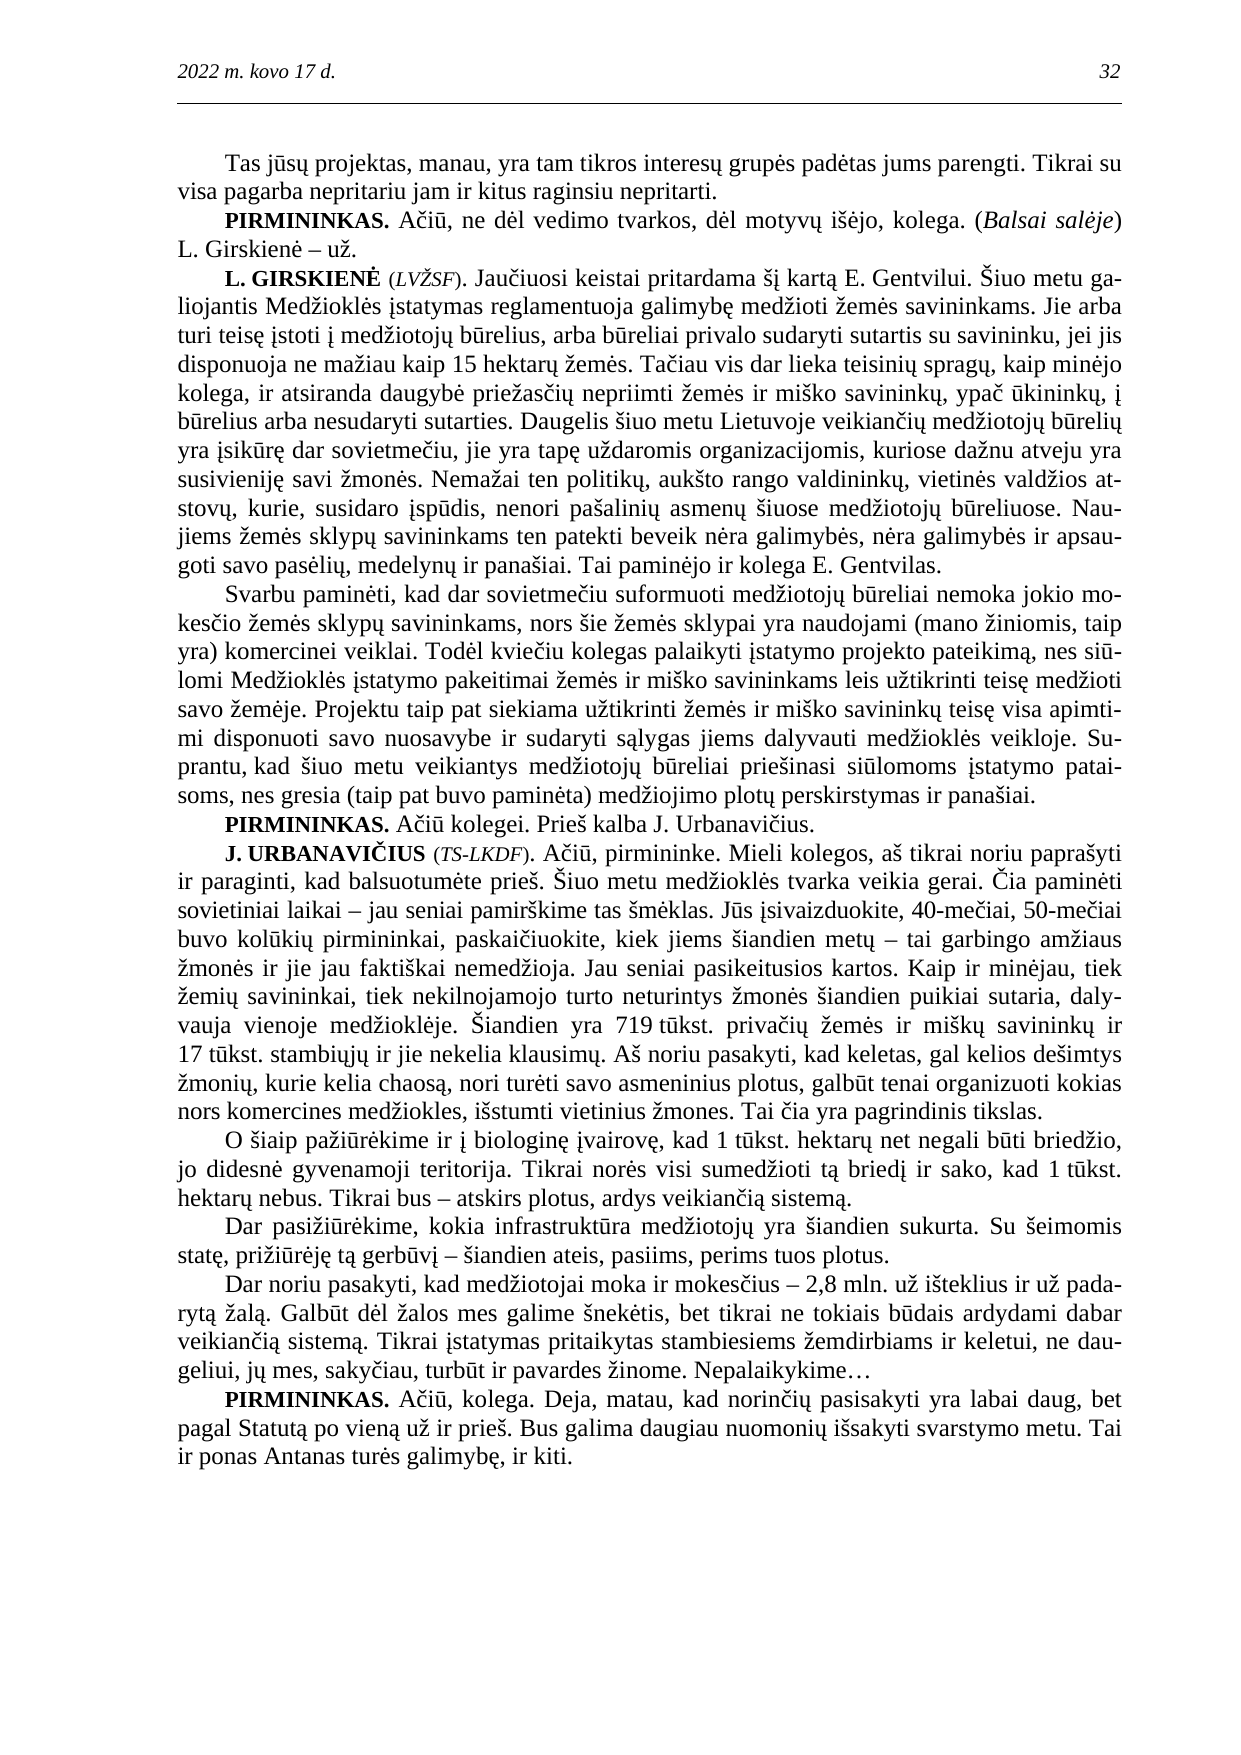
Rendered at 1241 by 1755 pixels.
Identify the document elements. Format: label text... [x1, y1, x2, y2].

text PIRMININKAS. Ačiū ko­le­gei. Prieš kal­ba J. Ur­ba­na­vi­čius. [177, 809, 1122, 838]
text L. GIRSKIENĖ (LVŽSF). Jau­čiuo­si keis­tai pri­tar­da­ma šį kar­tą E. Gent­vi­lui. Šiuo me­tu ga­lio­jan­tis Me­džiok­lės įsta­ty­mas reg­la­men­tuo­ja ga­li­my­bę me­džio­ti že­mės sa­vi­nin­kams. Jie ar­ba tu­ri tei­sę įsto­ti į me­džio­to­jų bū­re­lius, ar­ba bū­re­liai pri­va­lo su­da­ry­ti su­tar­tis su sa­vi­nin­ku, jei jis dis­po­nuo­ja ne ma­žiau kaip 15 hek­ta­rų že­mės. Ta­čiau vis dar lie­ka tei­si­nių spra­gų, kaip mi­nė­jo ko­le­ga, ir at­si­ran­da dau­gy­bė prie­žas­čių ne­pri­im­ti že­mės ir miš­ko sa­vi­nin­kų, ypač ūki­nin­kų, į bū­re­lius ar­ba ne­su­da­ry­ti su­tar­ties. Dau­ge­lis šiuo me­tu Lie­tu­vo­je vei­kian­čių me­džio­to­jų bū­re­lių yra įsi­kū­rę dar so­viet­me­čiu, jie yra ta­pę už­da­ro­mis or­ga­ni­za­ci­jo­mis, ku­rio­se daž­nu at­ve­ju yra su­si­vie­ni­ję sa­vi žmo­nės. Ne­ma­žai ten po­li­ti­kų, aukš­to ran­go val­di­nin­kų, vie­ti­nės val­džios at­sto­vų, ku­rie, su­si­da­ro įspū­dis, ne­no­ri pa­ša­li­nių as­me­nų šiuo­se me­džio­to­jų bū­re­liuo­se. Nau­jiems že­mės skly­pų sa­vi­nin­kams ten pa­tek­ti be­veik nė­ra ga­li­my­bės, nė­ra ga­li­my­bės ir ap­sau­go­ti sa­vo pa­sė­lių, me­de­ly­nų ir pa­na­šiai. Tai pa­mi­nė­jo ir ko­le­ga E. Gent­vi­las. [177, 263, 1122, 579]
text Svar­bu pa­mi­nė­ti, kad dar so­viet­me­čiu su­for­muo­ti me­džio­to­jų bū­re­liai ne­mo­ka jo­kio mo­kes­čio že­mės skly­pų sa­vi­nin­kams, nors šie že­mės skly­pai yra nau­do­ja­mi (ma­no ži­nio­mis, taip yra) ko­mer­ci­nei veik­lai. To­dėl kvie­čiu ko­le­gas pa­lai­ky­ti įsta­ty­mo pro­jek­to pa­tei­ki­mą, nes siū­lo­mi Me­džiok­lės įsta­ty­mo pa­kei­ti­mai že­mės ir miš­ko sa­vi­nin­kams leis už­tik­rin­ti tei­sę me­džio­ti sa­vo že­mė­je. Pro­jek­tu taip pat sie­kia­ma už­tik­rin­ti že­mės ir miš­ko sa­vi­nin­kų tei­sę vi­sa ap­im­ti­mi dis­po­nuo­ti sa­vo nuo­sa­vy­be ir su­da­ry­ti są­ly­gas jiems da­ly­vau­ti me­džiok­lės veik­lo­je. Su­pran­tu, kad šiuo me­tu vei­kian­tys me­džio­to­jų bū­re­liai prie­ši­na­si siū­lo­moms įsta­ty­mo pa­tai­soms, nes gre­sia (taip pat bu­vo pa­mi­nė­ta) me­džio­ji­mo plo­tų per­skirs­ty­mas ir pa­na­šiai. [177, 579, 1122, 809]
text O šiaip pa­žiū­rė­ki­me ir į bio­lo­gi­nę įvai­ro­vę, kad 1 tūkst. hek­ta­rų net ne­ga­li bū­ti brie­džio, jo di­des­nė gy­ve­na­mo­ji te­ri­to­ri­ja. Tik­rai no­rės vi­si su­me­džio­ti tą brie­dį ir sa­ko, kad 1 tūkst. hek­ta­rų ne­bus. Tik­rai bus – at­skirs plo­tus, ar­dys vei­kian­čią sis­te­mą. [177, 1125, 1122, 1211]
text Dar pa­si­žiū­rė­ki­me, ko­kia in­fra­struk­tū­ra me­džio­to­jų yra šian­dien su­kur­ta. Su šei­mo­mis sta­tę, pri­žiū­rė­ję tą ger­bū­vį – šian­dien at­eis, pa­si­ims, pe­rims tuos plo­tus. [177, 1211, 1122, 1269]
text J. URBANAVIČIUS (TS-LKDF). Ačiū, pir­mi­nin­ke. Mie­li ko­le­gos, aš tik­rai no­riu pa­pra­šy­ti ir pa­ra­gin­ti, kad bal­suo­tu­mė­te prieš. Šiuo me­tu me­džiok­lės tvar­ka vei­kia ge­rai. Čia pa­mi­nė­ti so­vie­ti­niai lai­kai – jau se­niai pa­mirš­ki­me tas šmėk­las. Jūs įsi­vaiz­duo­ki­te, 40-me­čiai, 50‑me­čiai bu­vo ko­lū­kių pir­mi­nin­kai, pa­skai­čiuo­ki­te, kiek jiems šian­dien me­tų – tai gar­bin­go am­žiaus žmo­nės ir jie jau fak­tiš­kai ne­me­džio­ja. Jau se­niai pa­si­kei­tu­sios kar­tos. Kaip ir mi­nė­jau, tiek že­mių sa­vi­nin­kai, tiek ne­kil­no­ja­mo­jo tur­to ne­tu­rin­tys žmo­nės šian­dien pui­kiai su­ta­ria, da­ly­vau­ja vie­no­je me­džiok­lė­je. Šian­dien yra 719 tūkst. pri­va­čių že­mės ir miš­kų sa­vi­nin­kų ir 17 tūkst. stam­bių­jų ir jie ne­ke­lia klau­si­mų. Aš no­riu pa­sa­ky­ti, kad ke­le­tas, gal ke­lios de­šim­tys žmo­nių, ku­rie ke­lia cha­o­są, no­ri tu­rė­ti sa­vo as­me­ni­nius plo­tus, gal­būt te­nai or­ga­ni­zuo­ti ko­kias nors ko­mer­ci­nes me­džiok­les, iš­stum­ti vie­ti­nius žmo­nes. Tai čia yra pa­grin­di­nis tiks­las. [177, 838, 1122, 1125]
text PIRMININKAS. Ačiū, ne dėl ve­di­mo tvar­kos, dėl mo­ty­vų iš­ėjo, ko­le­ga. (Bal­sai sa­lė­je) L. Girs­kie­nė – už. [177, 205, 1122, 263]
text PIRMININKAS. Ačiū, ko­le­ga. De­ja, ma­tau, kad no­rin­čių pa­si­sa­ky­ti yra la­bai daug, bet pa­gal Sta­tu­tą po vie­ną už ir prieš. Bus ga­li­ma dau­giau nuo­mo­nių iš­sa­ky­ti svars­ty­mo me­tu. Tai ir po­nas An­ta­nas tu­rės ga­li­my­bę, ir ki­ti. [177, 1384, 1122, 1470]
text Dar no­riu pa­sa­ky­ti, kad me­džio­to­jai mo­ka ir mo­kes­čius – 2,8 mln. už iš­tek­lius ir už pa­da­ry­tą ža­lą. Gal­būt dėl ža­los mes ga­li­me šne­kė­tis, bet tik­rai ne to­kiais bū­dais ar­dy­da­mi da­bar vei­kian­čią sis­te­mą. Tik­rai įsta­ty­mas pri­tai­ky­tas stam­bie­siems žem­dir­biams ir ke­le­tui, ne ­dau­ge­liui, jų mes, sa­ky­čiau, tur­būt ir pa­var­des ži­no­me. Ne­pa­lai­ky­ki­me… [177, 1269, 1122, 1384]
text Tas jū­sų pro­jek­tas, ma­nau, yra tam tik­ros in­te­re­sų gru­pės pa­dė­tas jums pa­reng­ti. Tik­rai su vi­sa pa­gar­ba ne­pri­ta­riu jam ir ki­tus ra­gin­siu ne­pri­tar­ti. [177, 148, 1122, 205]
